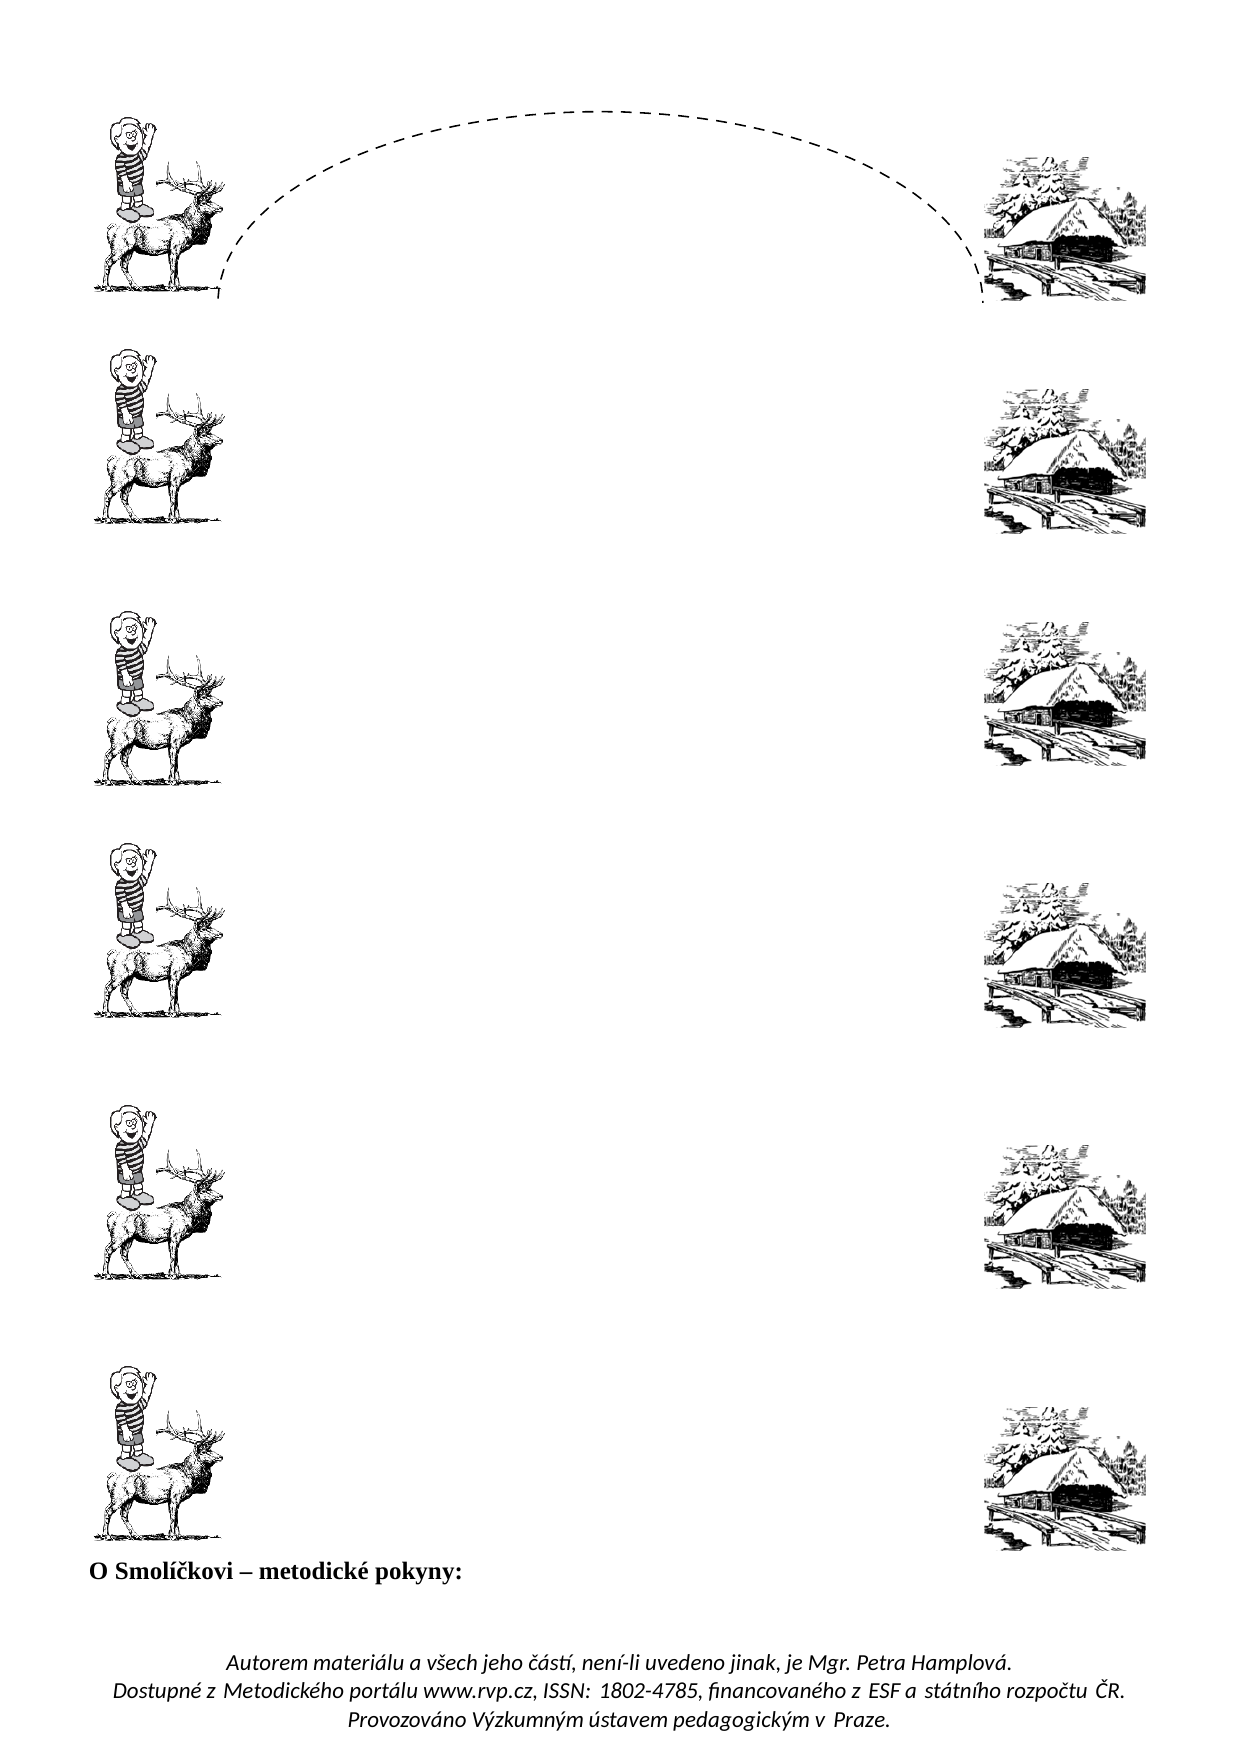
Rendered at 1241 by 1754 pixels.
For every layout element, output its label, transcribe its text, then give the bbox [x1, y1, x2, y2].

picture [90, 839, 232, 1028]
picture [90, 1101, 232, 1290]
picture [90, 607, 232, 796]
picture [90, 345, 232, 534]
picture [90, 1362, 232, 1551]
picture [90, 113, 232, 302]
text O Smolíčkovi – metodické pokyny: [89, 1556, 1152, 1585]
